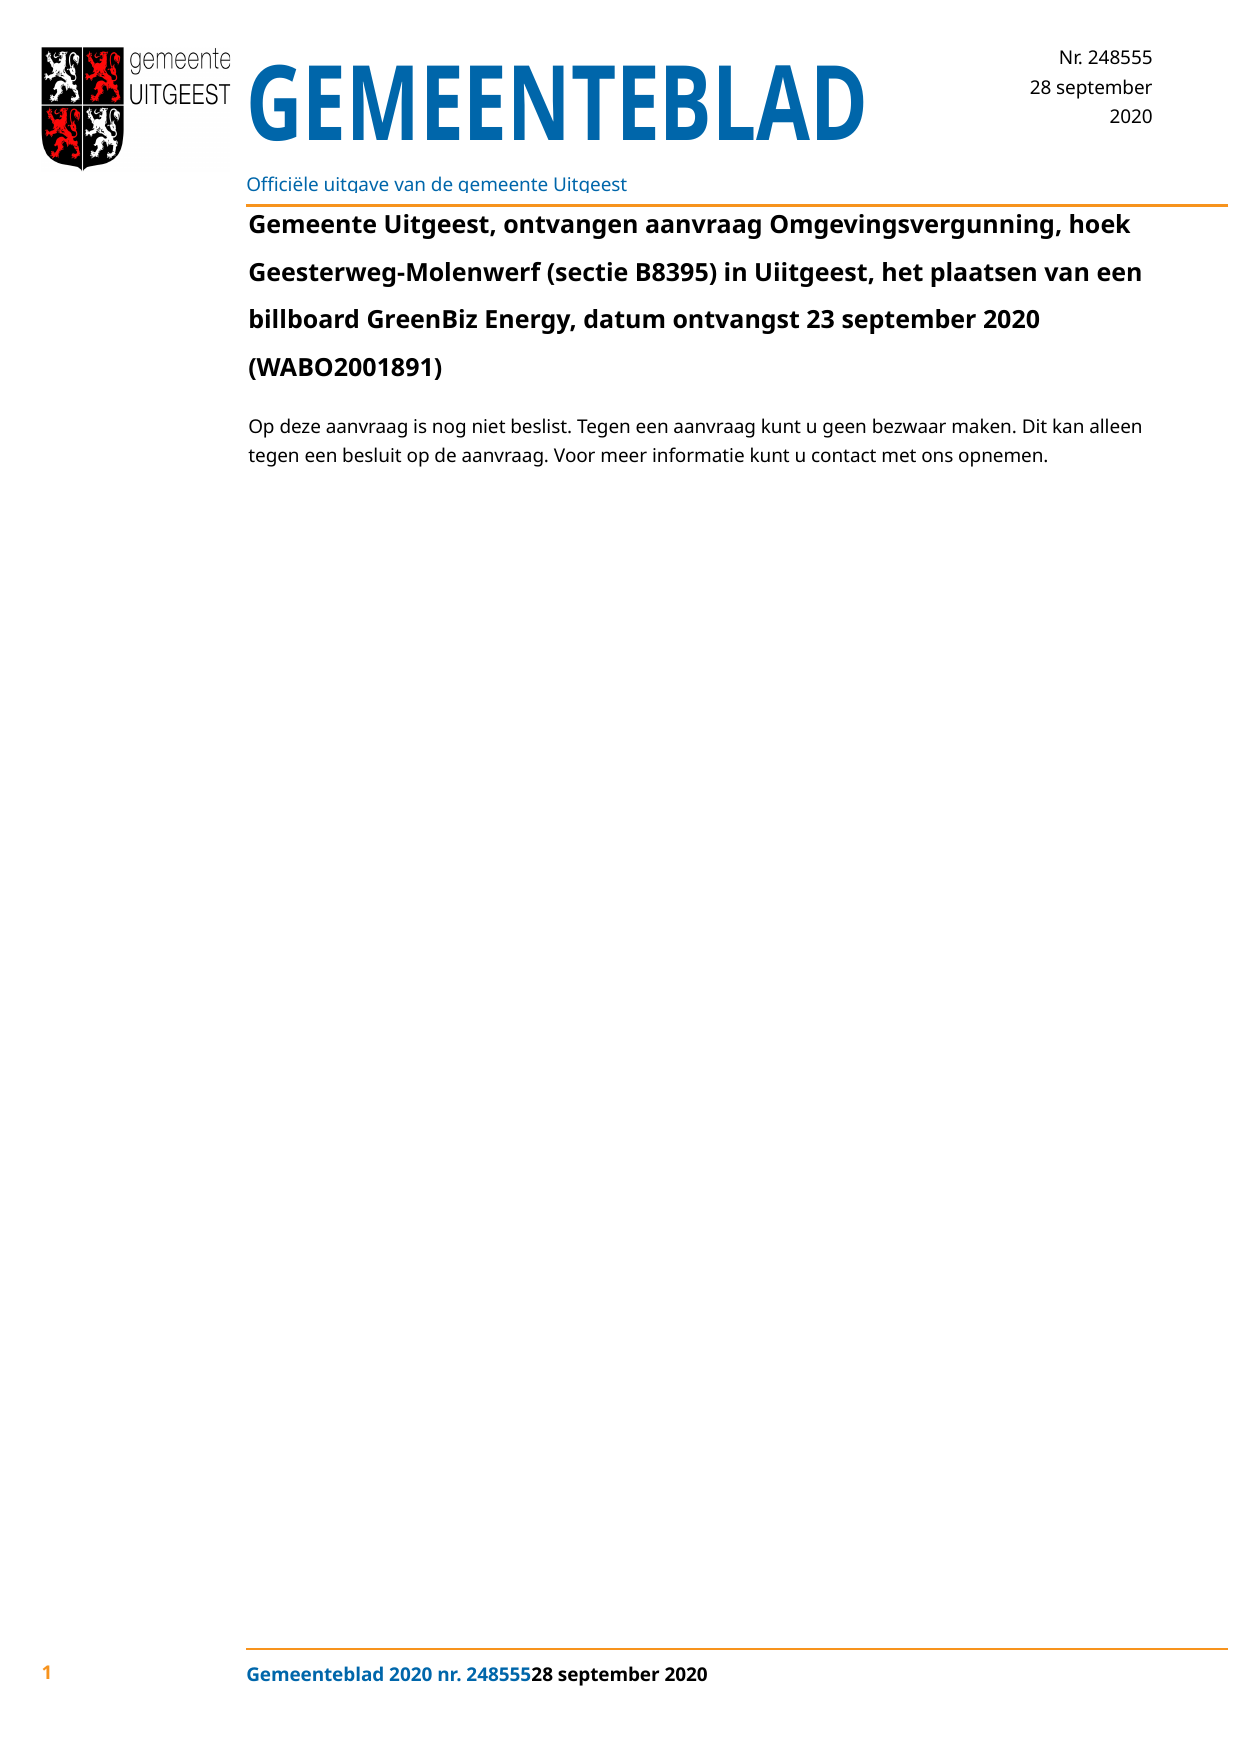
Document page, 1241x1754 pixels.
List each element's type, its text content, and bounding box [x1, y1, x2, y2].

text Op deze aanvraag is nog niet beslist. Tegen een aanvraag kunt u geen bezwaar maken. Dit kan alleen tegen een besluit op de aanvraag. Voor meer informatie kunt u contact met ons opnemen. [248, 413, 1152, 468]
text Gemeente Uitgeest, ontvangen aanvraag Omgevingsvergunning, hoek Geesterweg-Molenwerf (sectie B8395) in Uiitgeest, het plaatsen van een billboard GreenBiz Energy, datum ontvangst 23 september 2020 (WABO2001891) [248, 207, 1152, 384]
picture [41, 47, 231, 172]
